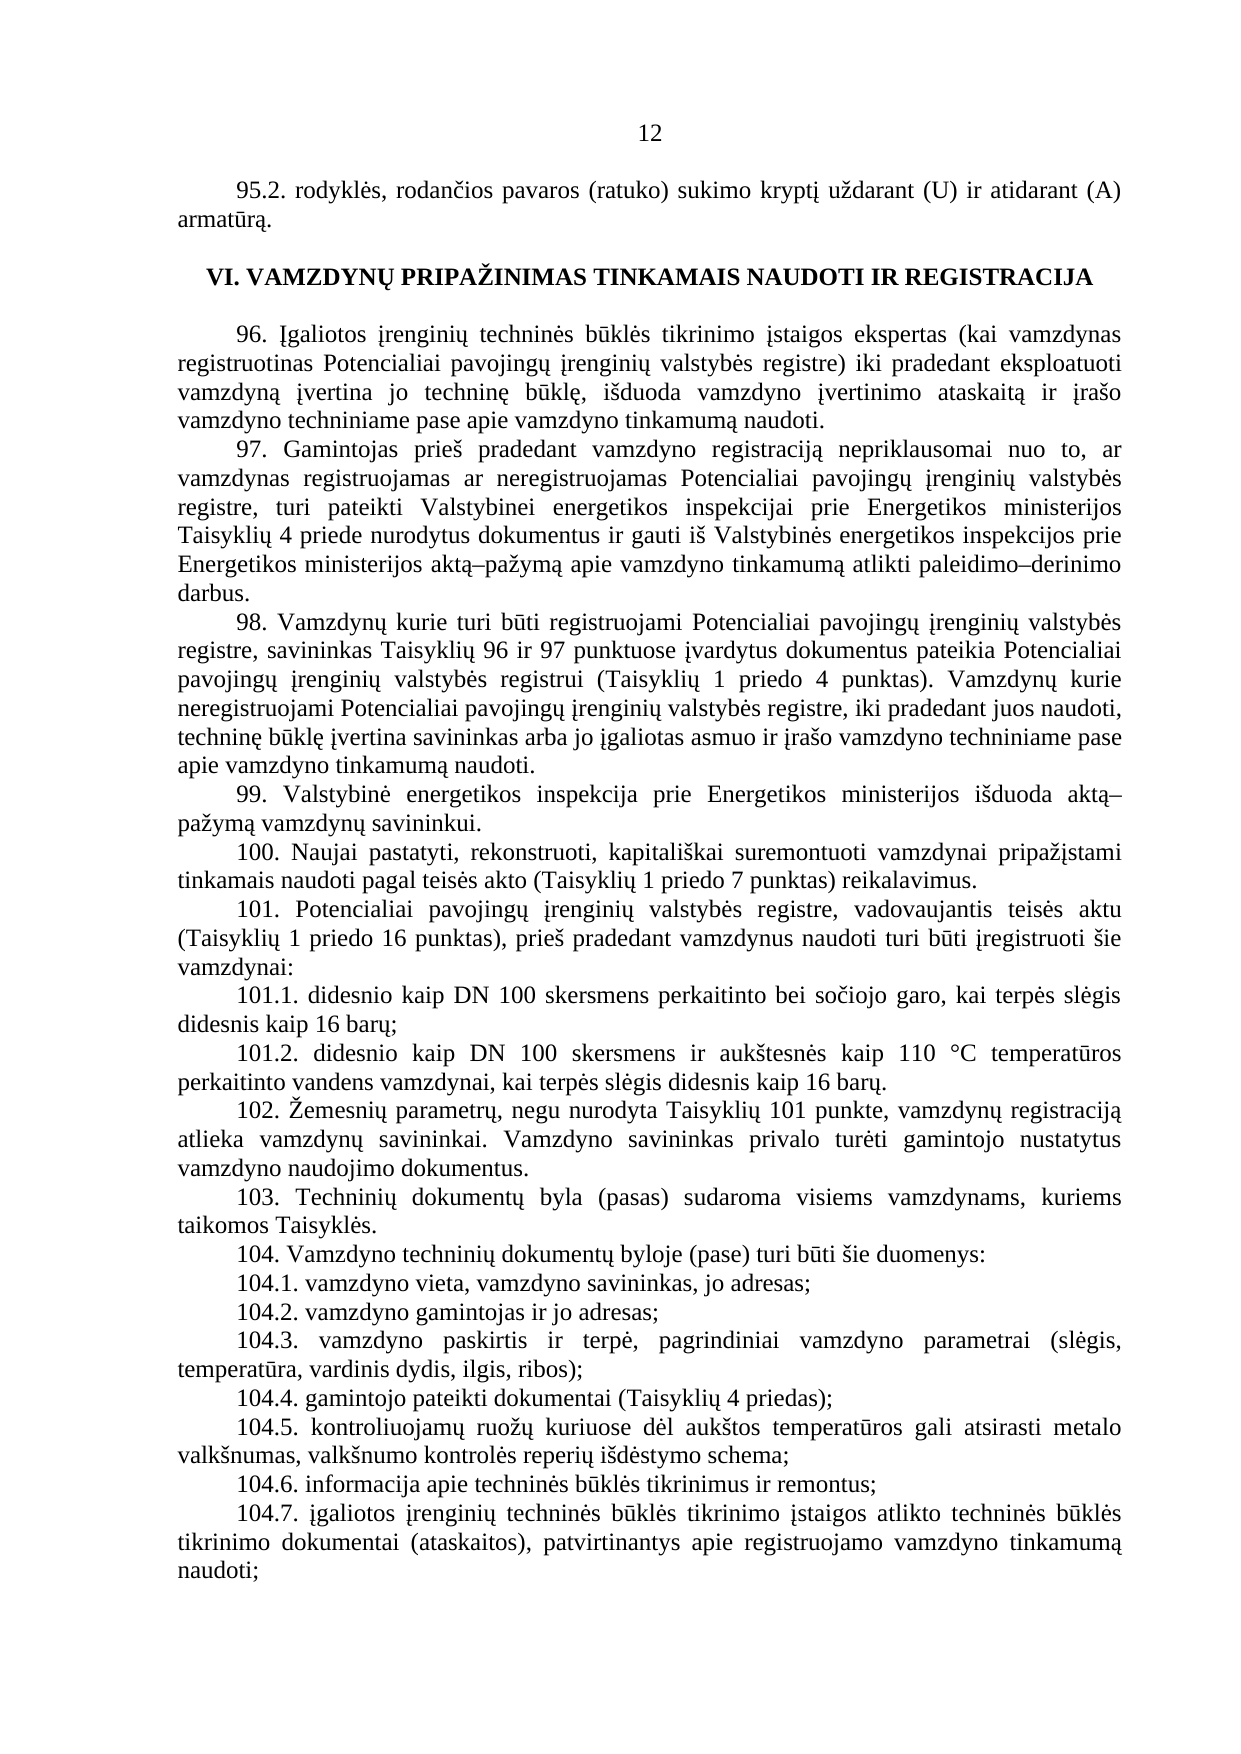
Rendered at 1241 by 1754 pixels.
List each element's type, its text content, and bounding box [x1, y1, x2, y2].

text 103. Techninių dokumentų byla (pasas) sudaroma visiems vamzdynams, kuriems taikomos Taisyklės. [177, 1182, 1122, 1239]
text 101.1. didesnio kaip DN 100 skersmens perkaitinto bei sočiojo garo, kai terpės slėgis didesnis kaip 16 barų; [177, 981, 1122, 1038]
text 104.5. kontroliuojamų ruožų kuriuose dėl aukštos temperatūros gali atsirasti metalo valkšnumas, valkšnumo kontrolės reperių išdėstymo schema; [177, 1412, 1122, 1469]
text VI. VAMZDYNŲ PRIPAŽINIMAS TINKAMAIS NAUDOTI IR REGISTRACIJA [177, 262, 1122, 291]
text 104. Vamzdyno techninių dokumentų byloje (pase) turi būti šie duomenys: [177, 1239, 1122, 1268]
text 104.6. informacija apie techninės būklės tikrinimus ir remontus; [177, 1469, 1122, 1498]
text 101. Potencialiai pavojingų įrenginių valstybės registre, vadovaujantis teisės aktu (Taisyklių 1 priedo 16 punktas), prieš pradedant vamzdynus naudoti turi būti įregistruoti šie vamzdynai: [177, 894, 1122, 981]
text 104.7. įgaliotos įrenginių techninės būklės tikrinimo įstaigos atlikto techninės būklės tikrinimo dokumentai (ataskaitos), patvirtinantys apie registruojamo vamzdyno tinkamumą naudoti; [177, 1498, 1122, 1584]
text 104.4. gamintojo pateikti dokumentai (Taisyklių 4 priedas); [177, 1383, 1122, 1412]
text 100. Naujai pastatyti, rekonstruoti, kapitališkai suremontuoti vamzdynai pripažįstami tinkamais naudoti pagal teisės akto (Taisyklių 1 priedo 7 punktas) reikalavimus. [177, 837, 1122, 894]
text 96. Įgaliotos įrenginių techninės būklės tikrinimo įstaigos ekspertas (kai vamzdynas registruotinas Potencialiai pavojingų įrenginių valstybės registre) iki pradedant eksploatuoti vamzdyną įvertina jo techninę būklę, išduoda vamzdyno įvertinimo ataskaitą ir įrašo vamzdyno techniniame pase apie vamzdyno tinkamumą naudoti. [177, 319, 1122, 434]
text 104.1. vamzdyno vieta, vamzdyno savininkas, jo adresas; [177, 1268, 1122, 1297]
text 95.2. rodyklės, rodančios pavaros (ratuko) sukimo kryptį uždarant (U) ir atidarant (A) armatūrą. [177, 176, 1122, 233]
text 98. Vamzdynų kurie turi būti registruojami Potencialiai pavojingų įrenginių valstybės registre, savininkas Taisyklių 96 ir 97 punktuose įvardytus dokumentus pateikia Potencialiai pavojingų įrenginių valstybės registrui (Taisyklių 1 priedo 4 punktas). Vamzdynų kurie neregistruojami Potencialiai pavojingų įrenginių valstybės registre, iki pradedant juos naudoti, techninę būklę įvertina savininkas arba jo įgaliotas asmuo ir įrašo vamzdyno techniniame pase apie vamzdyno tinkamumą naudoti. [177, 607, 1122, 779]
text 102. Žemesnių parametrų, negu nurodyta Taisyklių 101 punkte, vamzdynų registraciją atlieka vamzdynų savininkai. Vamzdyno savininkas privalo turėti gamintojo nustatytus vamzdyno naudojimo dokumentus. [177, 1096, 1122, 1182]
text 99. Valstybinė energetikos inspekcija prie Energetikos ministerijos išduoda aktą–pažymą vamzdynų savininkui. [177, 779, 1122, 837]
text 104.3. vamzdyno paskirtis ir terpė, pagrindiniai vamzdyno parametrai (slėgis, temperatūra, vardinis dydis, ilgis, ribos); [177, 1326, 1122, 1383]
text 97. Gamintojas prieš pradedant vamzdyno registraciją nepriklausomai nuo to, ar vamzdynas registruojamas ar neregistruojamas Potencialiai pavojingų įrenginių valstybės registre, turi pateikti Valstybinei energetikos inspekcijai prie Energetikos ministerijos Taisyklių 4 priede nurodytus dokumentus ir gauti iš Valstybinės energetikos inspekcijos prie Energetikos ministerijos aktą–pažymą apie vamzdyno tinkamumą atlikti paleidimo–derinimo darbus. [177, 434, 1122, 607]
text 104.2. vamzdyno gamintojas ir jo adresas; [177, 1297, 1122, 1326]
text 101.2. didesnio kaip DN 100 skersmens ir aukštesnės kaip 110 °C temperatūros perkaitinto vandens vamzdynai, kai terpės slėgis didesnis kaip 16 barų. [177, 1038, 1122, 1096]
